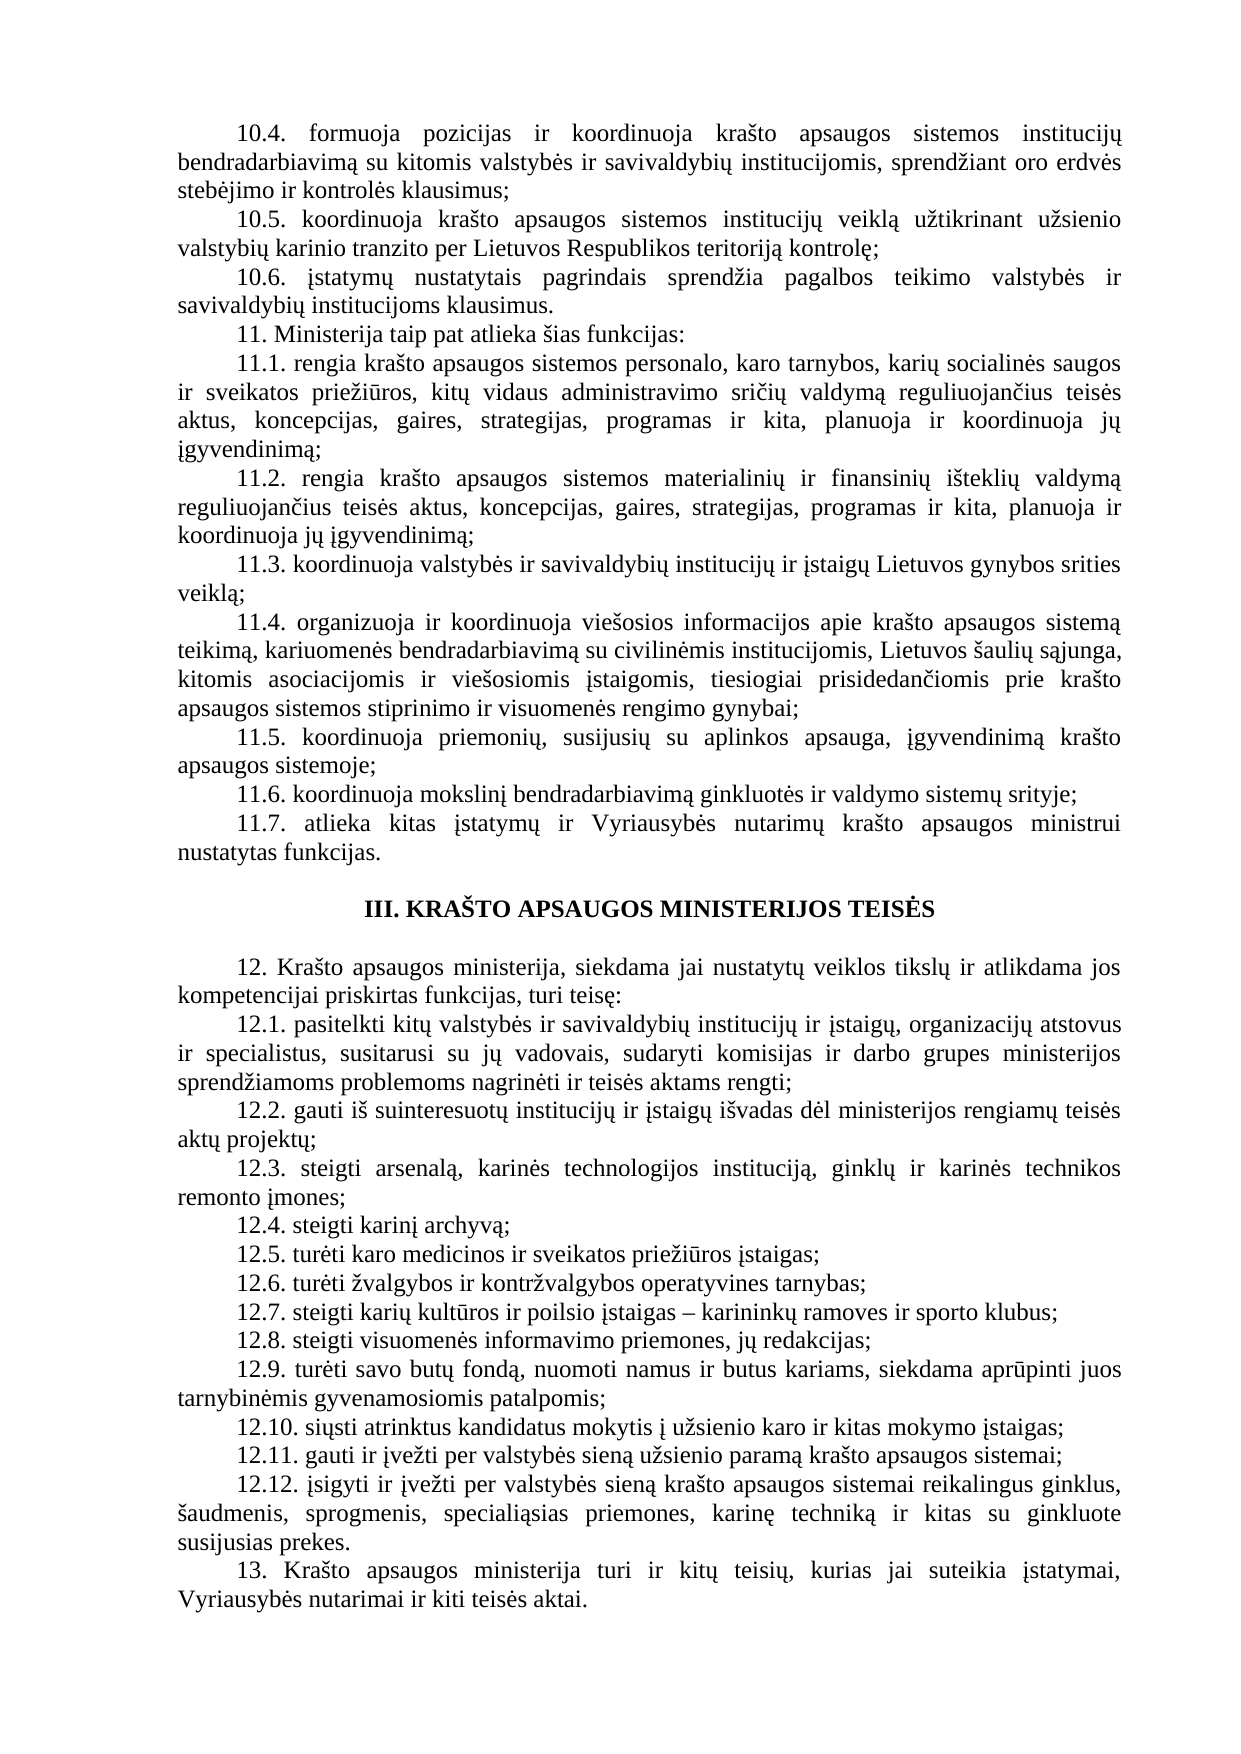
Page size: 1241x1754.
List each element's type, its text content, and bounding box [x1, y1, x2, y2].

text 12.6. turėti žvalgybos ir kontržvalgybos operatyvines tarnybas; [177, 1268, 1122, 1297]
text 12.8. steigti visuomenės informavimo priemones, jų redakcijas; [177, 1326, 1122, 1354]
text 12.5. turėti karo medicinos ir sveikatos priežiūros įstaigas; [177, 1239, 1122, 1268]
text 11.2. rengia krašto apsaugos sistemos materialinių ir finansinių išteklių valdymą reguliuojančius teisės aktus, koncepcijas, gaires, strategijas, programas ir kita, planuoja ir koordinuoja jų įgyvendinimą; [177, 463, 1122, 549]
text 13. Krašto apsaugos ministerija turi ir kitų teisių, kurias jai suteikia įstatymai, Vyriausybės nutarimai ir kiti teisės aktai. [177, 1556, 1122, 1613]
text 11.3. koordinuoja valstybės ir savivaldybių institucijų ir įstaigų Lietuvos gynybos srities veiklą; [177, 549, 1122, 607]
text 12.2. gauti iš suinteresuotų institucijų ir įstaigų išvadas dėl ministerijos rengiamų teisės aktų projektų; [177, 1096, 1122, 1153]
text 12.10. siųsti atrinktus kandidatus mokytis į užsienio karo ir kitas mokymo įstaigas; [177, 1412, 1122, 1441]
text 10.5. koordinuoja krašto apsaugos sistemos institucijų veiklą užtikrinant užsienio valstybių karinio tranzito per Lietuvos Respublikos teritoriją kontrolę; [177, 204, 1122, 262]
text 11.1. rengia krašto apsaugos sistemos personalo, karo tarnybos, karių socialinės saugos ir sveikatos priežiūros, kitų vidaus administravimo sričių valdymą reguliuojančius teisės aktus, koncepcijas, gaires, strategijas, programas ir kita, planuoja ir koordinuoja jų įgyvendinimą; [177, 348, 1122, 463]
text 12.12. įsigyti ir įvežti per valstybės sieną krašto apsaugos sistemai reikalingus ginklus, šaudmenis, sprogmenis, specialiąsias priemones, karinę techniką ir kitas su ginkluote susijusias prekes. [177, 1469, 1122, 1556]
text 10.4. formuoja pozicijas ir koordinuoja krašto apsaugos sistemos institucijų bendradarbiavimą su kitomis valstybės ir savivaldybių institucijomis, sprendžiant oro erdvės stebėjimo ir kontrolės klausimus; [177, 118, 1122, 204]
text 11.4. organizuoja ir koordinuoja viešosios informacijos apie krašto apsaugos sistemą teikimą, kariuomenės bendradarbiavimą su civilinėmis institucijomis, Lietuvos šaulių sąjunga, kitomis asociacijomis ir viešosiomis įstaigomis, tiesiogiai prisidedančiomis prie krašto apsaugos sistemos stiprinimo ir visuomenės rengimo gynybai; [177, 607, 1122, 722]
text 12.1. pasitelkti kitų valstybės ir savivaldybių institucijų ir įstaigų, organizacijų atstovus ir specialistus, susitarusi su jų vadovais, sudaryti komisijas ir darbo grupes ministerijos sprendžiamoms problemoms nagrinėti ir teisės aktams rengti; [177, 1009, 1122, 1096]
text 10.6. įstatymų nustatytais pagrindais sprendžia pagalbos teikimo valstybės ir savivaldybių institucijoms klausimus. [177, 262, 1122, 319]
text 12. Krašto apsaugos ministerija, siekdama jai nustatytų veiklos tikslų ir atlikdama jos kompetencijai priskirtas funkcijas, turi teisę: [177, 952, 1122, 1009]
text 12.9. turėti savo butų fondą, nuomoti namus ir butus kariams, siekdama aprūpinti juos tarnybinėmis gyvenamosiomis patalpomis; [177, 1354, 1122, 1412]
text 11. Ministerija taip pat atlieka šias funkcijas: [177, 319, 1122, 348]
text 11.6. koordinuoja mokslinį bendradarbiavimą ginkluotės ir valdymo sistemų srityje; [177, 779, 1122, 808]
text III. Krašto apsaugos ministerijos teisės [177, 894, 1122, 923]
text 11.5. koordinuoja priemonių, susijusių su aplinkos apsauga, įgyvendinimą krašto apsaugos sistemoje; [177, 722, 1122, 779]
text 12.11. gauti ir įvežti per valstybės sieną užsienio paramą krašto apsaugos sistemai; [177, 1441, 1122, 1469]
text 12.3. steigti arsenalą, karinės technologijos instituciją, ginklų ir karinės technikos remonto įmones; [177, 1153, 1122, 1211]
text 12.4. steigti karinį archyvą; [177, 1211, 1122, 1239]
text 11.7. atlieka kitas įstatymų ir Vyriausybės nutarimų krašto apsaugos ministrui nustatytas funkcijas. [177, 808, 1122, 866]
text 12.7. steigti karių kultūros ir poilsio įstaigas – karininkų ramoves ir sporto klubus; [177, 1297, 1122, 1326]
